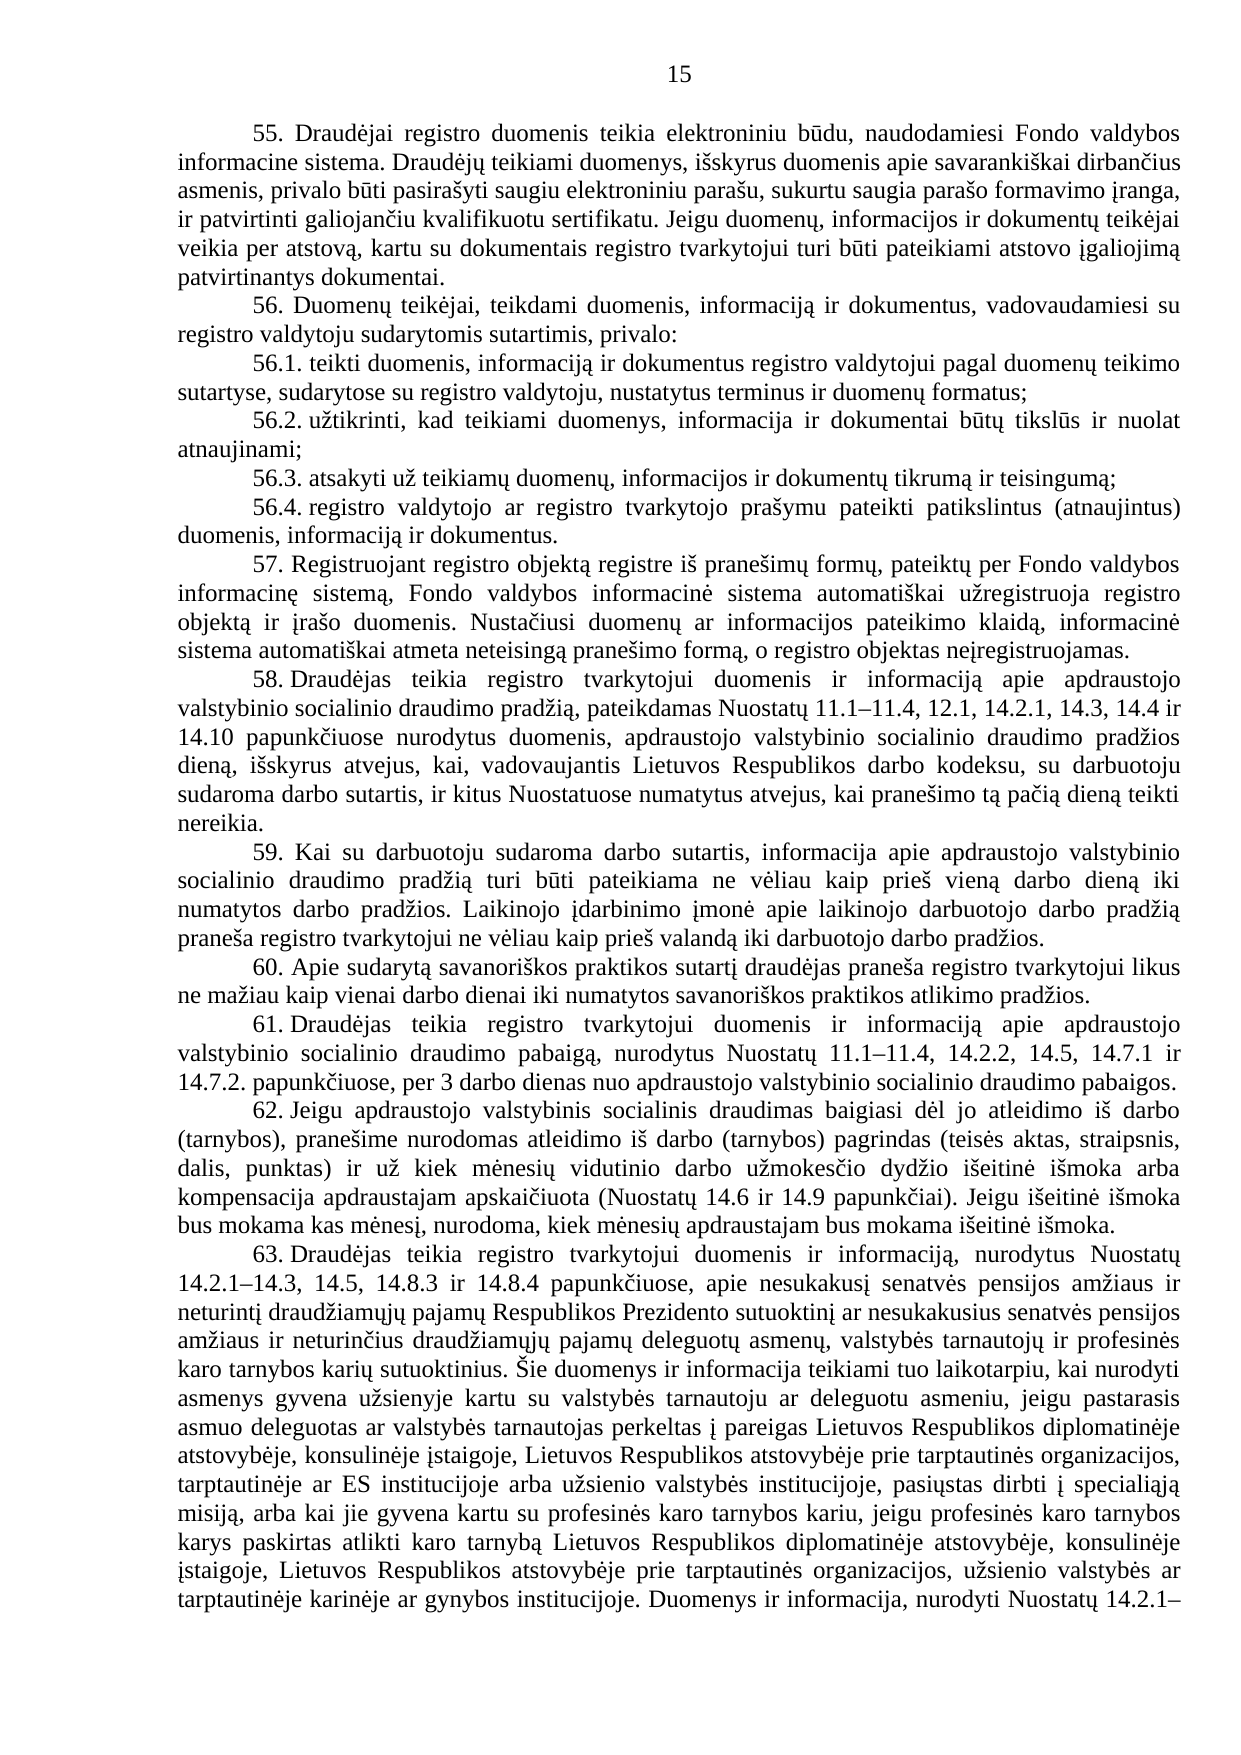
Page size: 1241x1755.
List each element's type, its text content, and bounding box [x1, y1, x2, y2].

text 58. Draudėjas teikia registro tvarkytojui duomenis ir informaciją apie apdraustojo valstybinio socialinio draudimo pradžią, pateikdamas Nuostatų 11.1–11.4, 12.1, 14.2.1, 14.3, 14.4 ir 14.10 papunkčiuose nurodytus duomenis, apdraustojo valstybinio socialinio draudimo pradžios dieną, išskyrus atvejus, kai, vadovaujantis Lietuvos Respublikos darbo kodeksu, su darbuotoju sudaroma darbo sutartis, ir kitus Nuostatuose numatytus atvejus, kai pranešimo tą pačią dieną teikti nereikia. [177, 664, 1181, 837]
text 57. Registruojant registro objektą registre iš pranešimų formų, pateiktų per Fondo valdybos informacinę sistemą, Fondo valdybos informacinė sistema automatiškai užregistruoja registro objektą ir įrašo duomenis. Nustačiusi duomenų ar informacijos pateikimo klaidą, informacinė sistema automatiškai atmeta neteisingą pranešimo formą, o registro objektas neįregistruojamas. [177, 549, 1181, 664]
text 56.1. teikti duomenis, informaciją ir dokumentus registro valdytojui pagal duomenų teikimo sutartyse, sudarytose su registro valdytoju, nustatytus terminus ir duomenų formatus; [177, 348, 1181, 406]
text 61. Draudėjas teikia registro tvarkytojui duomenis ir informaciją apie apdraustojo valstybinio socialinio draudimo pabaigą, nurodytus Nuostatų 11.1–11.4, 14.2.2, 14.5, 14.7.1 ir 14.7.2. papunkčiuose, per 3 darbo dienas nuo apdraustojo valstybinio socialinio draudimo pabaigos. [177, 1009, 1181, 1096]
text 62. Jeigu apdraustojo valstybinis socialinis draudimas baigiasi dėl jo atleidimo iš darbo (tarnybos), pranešime nurodomas atleidimo iš darbo (tarnybos) pagrindas (teisės aktas, straipsnis, dalis, punktas) ir už kiek mėnesių vidutinio darbo užmokesčio dydžio išeitinė išmoka arba kompensacija apdraustajam apskaičiuota (Nuostatų 14.6 ir 14.9 papunkčiai). Jeigu išeitinė išmoka bus mokama kas mėnesį, nurodoma, kiek mėnesių apdraustajam bus mokama išeitinė išmoka. [177, 1096, 1181, 1239]
text 63. Draudėjas teikia registro tvarkytojui duomenis ir informaciją, nurodytus Nuostatų 14.2.1–14.3, 14.5, 14.8.3 ir 14.8.4 papunkčiuose, apie nesukakusį senatvės pensijos amžiaus ir neturintį draudžiamųjų pajamų Respublikos Prezidento sutuoktinį ar nesukakusius senatvės pensijos amžiaus ir neturinčius draudžiamųjų pajamų deleguotų asmenų, valstybės tarnautojų ir profesinės karo tarnybos karių sutuoktinius. Šie duomenys ir informacija teikiami tuo laikotarpiu, kai nurodyti asmenys gyvena užsienyje kartu su valstybės tarnautoju ar deleguotu asmeniu, jeigu pastarasis asmuo deleguotas ar valstybės tarnautojas perkeltas į pareigas Lietuvos Respublikos diplomatinėje atstovybėje, konsulinėje įstaigoje, Lietuvos Respublikos atstovybėje prie tarptautinės organizacijos, tarptautinėje ar ES institucijoje arba užsienio valstybės institucijoje, pasiųstas dirbti į specialiąją misiją, arba kai jie gyvena kartu su profesinės karo tarnybos kariu, jeigu profesinės karo tarnybos karys paskirtas atlikti karo tarnybą Lietuvos Respublikos diplomatinėje atstovybėje, konsulinėje įstaigoje, Lietuvos Respublikos atstovybėje prie tarptautinės organizacijos, užsienio valstybės ar tarptautinėje karinėje ar gynybos institucijoje. Duomenys ir informacija, nurodyti Nuostatų 14.2.1– [177, 1239, 1181, 1613]
text 56.3. atsakyti už teikiamų duomenų, informacijos ir dokumentų tikrumą ir teisingumą; [177, 463, 1181, 492]
text 56.2. užtikrinti, kad teikiami duomenys, informacija ir dokumentai būtų tikslūs ir nuolat atnaujinami; [177, 406, 1181, 463]
text 59. Kai su darbuotoju sudaroma darbo sutartis, informacija apie apdraustojo valstybinio socialinio draudimo pradžią turi būti pateikiama ne vėliau kaip prieš vieną darbo dieną iki numatytos darbo pradžios. Laikinojo įdarbinimo įmonė apie laikinojo darbuotojo darbo pradžią praneša registro tvarkytojui ne vėliau kaip prieš valandą iki darbuotojo darbo pradžios. [177, 837, 1181, 952]
text 60. Apie sudarytą savanoriškos praktikos sutartį draudėjas praneša registro tvarkytojui likus ne mažiau kaip vienai darbo dienai iki numatytos savanoriškos praktikos atlikimo pradžios. [177, 952, 1181, 1009]
text 56.4. registro valdytojo ar registro tvarkytojo prašymu pateikti patikslintus (atnaujintus) duomenis, informaciją ir dokumentus. [177, 492, 1181, 549]
text 55. Draudėjai registro duomenis teikia elektroniniu būdu, naudodamiesi Fondo valdybos informacine sistema. Draudėjų teikiami duomenys, išskyrus duomenis apie savarankiškai dirbančius asmenis, privalo būti pasirašyti saugiu elektroniniu parašu, sukurtu saugia parašo formavimo įranga, ir patvirtinti galiojančiu kvalifikuotu sertifikatu. Jeigu duomenų, informacijos ir dokumentų teikėjai veikia per atstovą, kartu su dokumentais registro tvarkytojui turi būti pateikiami atstovo įgaliojimą patvirtinantys dokumentai. [177, 118, 1181, 291]
text 56. Duomenų teikėjai, teikdami duomenis, informaciją ir dokumentus, vadovaudamiesi su registro valdytoju sudarytomis sutartimis, privalo: [177, 291, 1181, 348]
